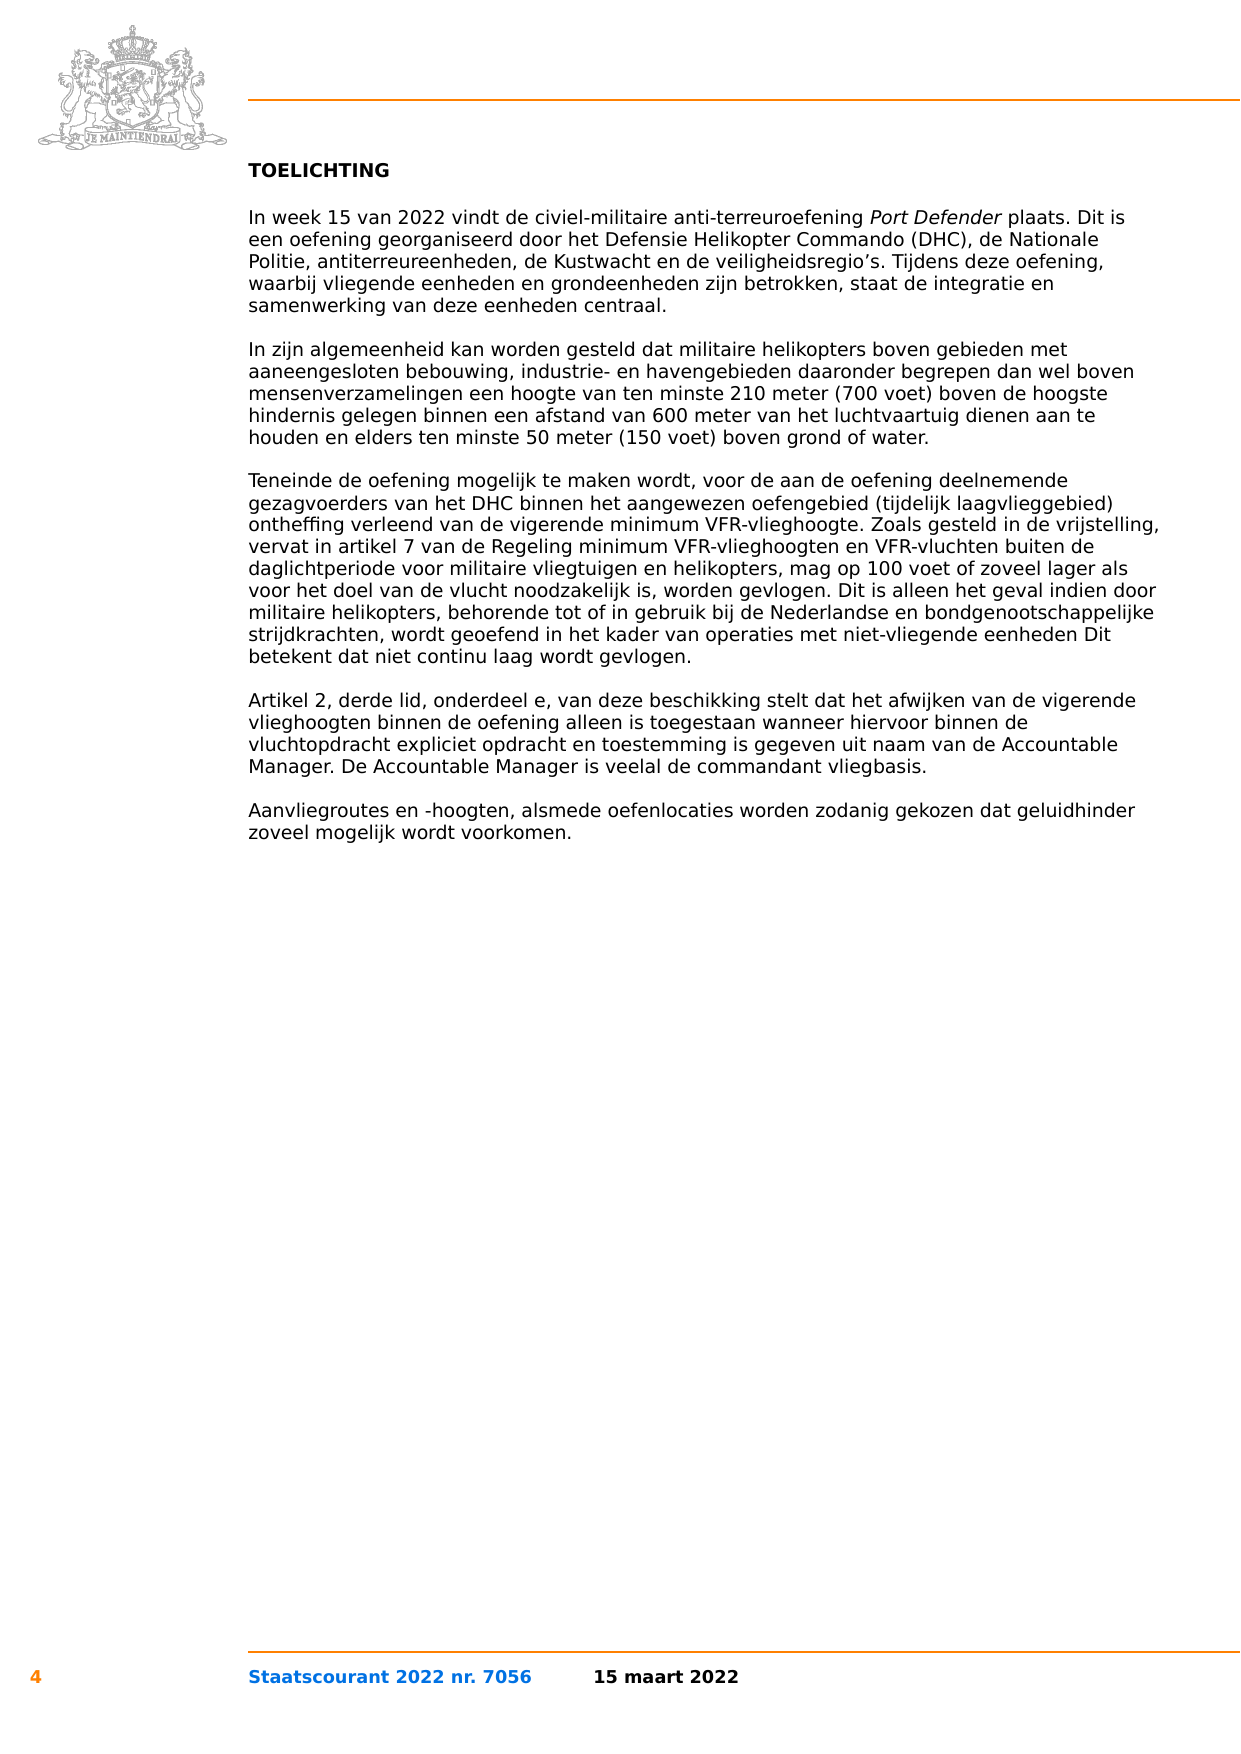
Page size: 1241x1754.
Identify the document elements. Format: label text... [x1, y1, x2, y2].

picture [38, 25, 227, 150]
subtitle TOELICHTING [248, 160, 1163, 182]
text In week 15 van 2022 vindt de civiel-militaire anti-terreuroefening Port Defender plaats. Dit is een oefening georganiseerd door het Defensie Helikopter Commando (DHC), de Nationale Politie, antiterreureenheden, de Kustwacht en de veiligheidsregio’s. Tijdens deze oefening, waarbij vliegende eenheden en grondeenheden zijn betrokken, staat de integratie en samenwerking van deze eenheden centraal. [248, 207, 1163, 317]
text Teneinde de oefening mogelijk te maken wordt, voor de aan de oefening deelnemende gezagvoerders van het DHC binnen het aangewezen oefengebied (tijdelijk laagvlieggebied) ontheffing verleend van de vigerende minimum VFR-vlieghoogte. Zoals gesteld in de vrijstelling, vervat in artikel 7 van de Regeling minimum VFR-vlieghoogten en VFR-vluchten buiten de daglichtperiode voor militaire vliegtuigen en helikopters, mag op 100 voet of zoveel lager als voor het doel van de vlucht noodzakelijk is, worden gevlogen. Dit is alleen het geval indien door militaire helikopters, behorende tot of in gebruik bij de Nederlandse en bondgenootschappelijke strijdkrachten, wordt geoefend in het kader van operaties met niet-vliegende eenheden Dit betekent dat niet continu laag wordt gevlogen. [248, 470, 1163, 668]
text In zijn algemeenheid kan worden gesteld dat militaire helikopters boven gebieden met aaneengesloten bebouwing, industrie- en havengebieden daaronder begrepen dan wel boven mensenverzamelingen een hoogte van ten minste 210 meter (700 voet) boven de hoogste hindernis gelegen binnen een afstand van 600 meter van het luchtvaartuig dienen aan te houden en elders ten minste 50 meter (150 voet) boven grond of water. [248, 339, 1163, 448]
text Aanvliegroutes en -hoogten, alsmede oefenlocaties worden zodanig gekozen dat geluidhinder zoveel mogelijk wordt voorkomen. [248, 800, 1163, 844]
text Artikel 2, derde lid, onderdeel e, van deze beschikking stelt dat het afwijken van de vigerende vlieghoogten binnen de oefening alleen is toegestaan wanneer hiervoor binnen de vluchtopdracht expliciet opdracht en toestemming is gegeven uit naam van de Accountable Manager. De Accountable Manager is veelal de commandant vliegbasis. [248, 690, 1163, 778]
